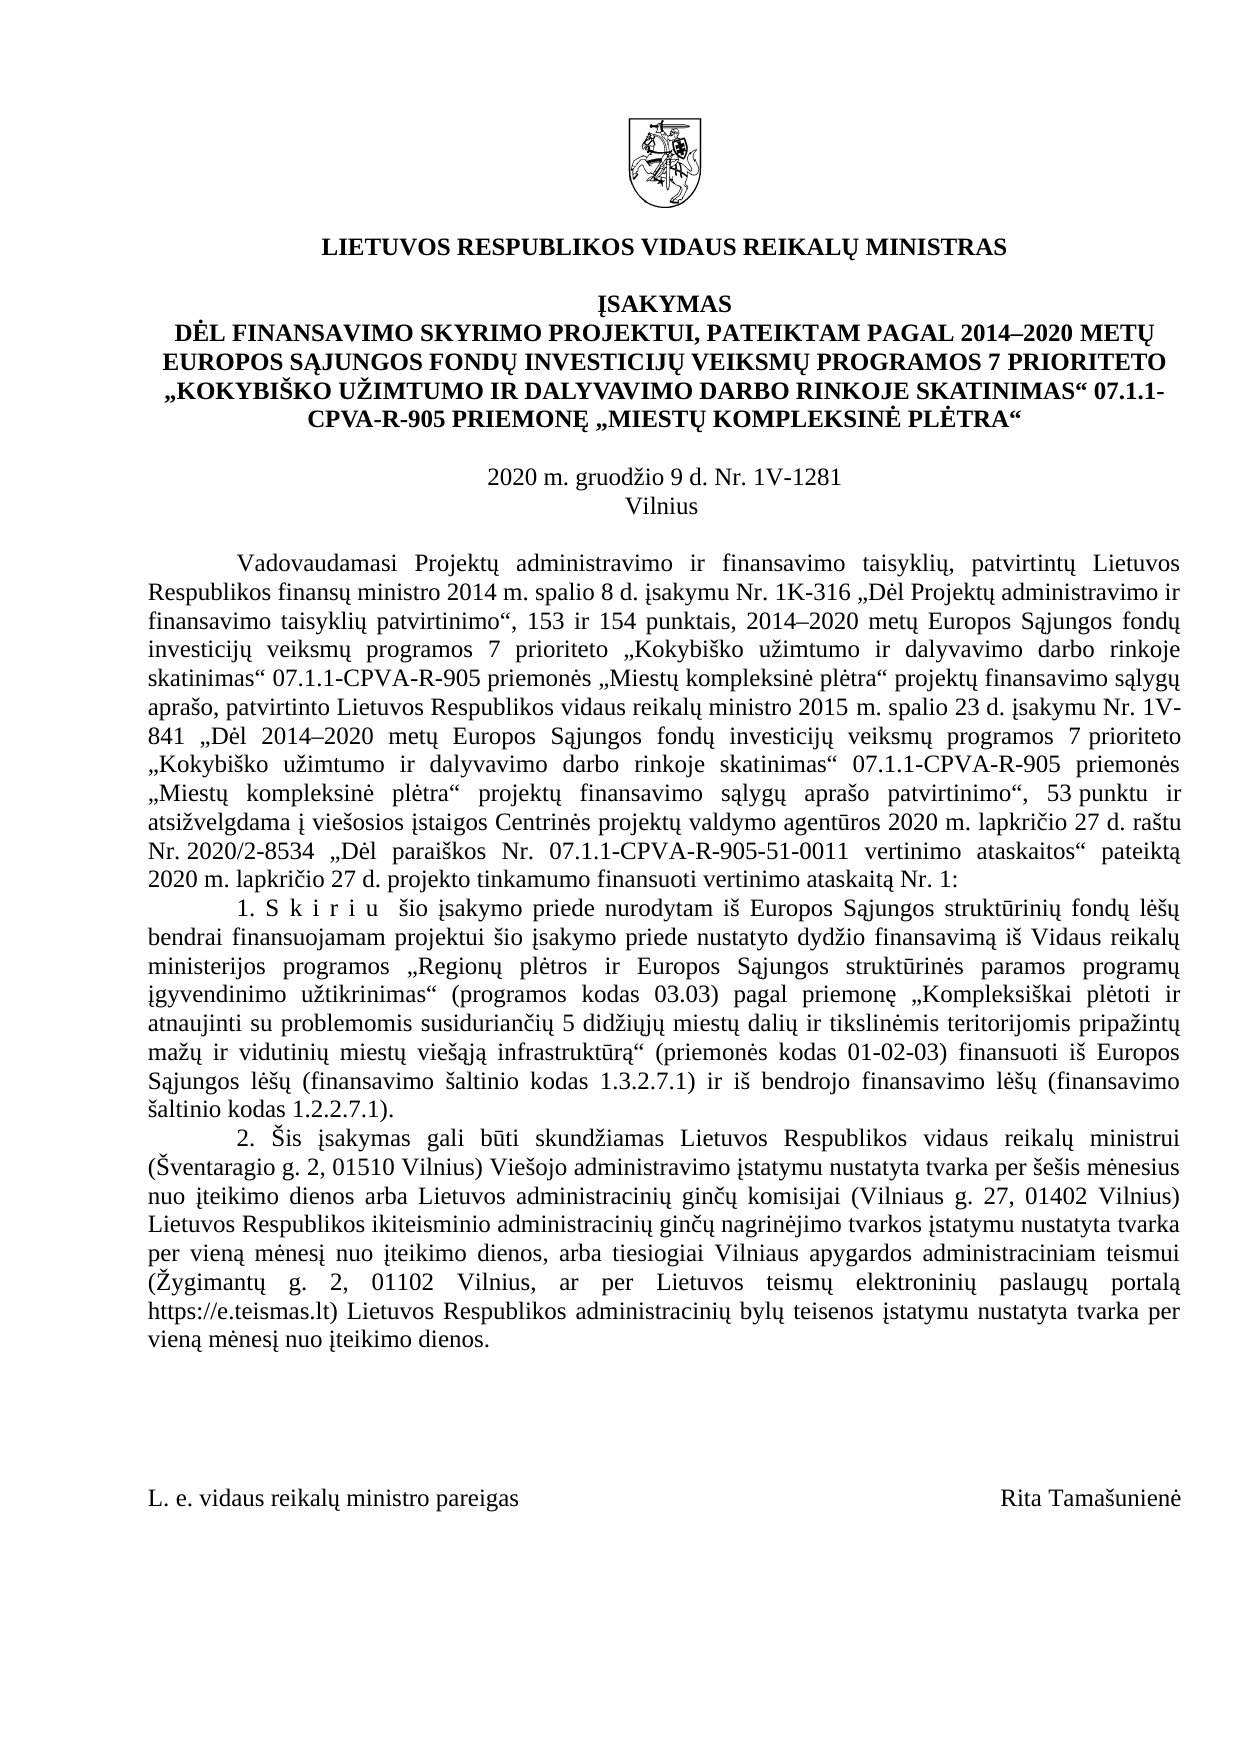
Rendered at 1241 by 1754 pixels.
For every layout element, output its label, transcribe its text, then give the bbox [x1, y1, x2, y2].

text Vilnius [148, 491, 1181, 519]
text DĖL FINANSAVIMO SKYRIMO PROJEKTUI, PATEIKTAM PAGAL 2014–2020 METŲ EUROPOS SĄJUNGOS FONDŲ INVESTICIJŲ VEIKSMŲ PROGRAMOS 7 PRIORITETO „KOKYBIŠKO UŽIMTUMO IR DALYVAVIMO DARBO RINKOJE SKATINIMAS“ 07.1.1-CPVA-R-905 PRIEMONĘ „MIESTŲ KOMPLEKSINĖ PLĖTRA“ [148, 318, 1181, 433]
text Vadovaudamasi Projektų administravimo ir finansavimo taisyklių, patvirtintų Lietuvos Respublikos finansų ministro 2014 m. spalio 8 d. įsakymu Nr. 1K-316 „Dėl Projektų administravimo ir finansavimo taisyklių patvirtinimo“, 153 ir 154 punktais, 2014–2020 metų Europos Sąjungos fondų investicijų veiksmų programos 7 prioriteto „Kokybiško užimtumo ir dalyvavimo darbo rinkoje skatinimas“ 07.1.1-CPVA-R-905 priemonės „Miestų kompleksinė plėtra“ projektų finansavimo sąlygų aprašo, patvirtinto Lietuvos Respublikos vidaus reikalų ministro 2015 m. spalio 23 d. įsakymu Nr. 1V-841 „Dėl 2014–2020 metų Europos Sąjungos fondų investicijų veiksmų programos 7 prioriteto „Kokybiško užimtumo ir dalyvavimo darbo rinkoje skatinimas“ 07.1.1-CPVA-R-905 priemonės „Miestų kompleksinė plėtra“ projektų finansavimo sąlygų aprašo patvirtinimo“, 53 punktu ir atsižvelgdama į viešosios įstaigos Centrinės projektų valdymo agentūros 2020 m. lapkričio 27 d. raštu Nr. 2020/2-8534 „Dėl paraiškos Nr. 07.1.1-CPVA-R-905-51-0011 vertinimo ataskaitos“ pateiktą 2020 m. lapkričio 27 d. projekto tinkamumo finansuoti vertinimo ataskaitą Nr. 1: [148, 548, 1181, 893]
text 2020 m. gruodžio 9 d. Nr. 1V-1281 [148, 462, 1181, 491]
text 2. Šis įsakymas gali būti skundžiamas Lietuvos Respublikos vidaus reikalų ministrui (Šventaragio g. 2, 01510 Vilnius) Viešojo administravimo įstatymu nustatyta tvarka per šešis mėnesius nuo įteikimo dienos arba Lietuvos administracinių ginčų komisijai (Vilniaus g. 27, 01402 Vilnius) Lietuvos Respublikos ikiteisminio administracinių ginčų nagrinėjimo tvarkos įstatymu nustatyta tvarka per vieną mėnesį nuo įteikimo dienos, arba tiesiogiai Vilniaus apygardos administraciniam teismui (Žygimantų g. 2, 01102 Vilnius, ar per Lietuvos teismų elektroninių paslaugų portalą https://e.teismas.lt) Lietuvos Respublikos administracinių bylų teisenos įstatymu nustatyta tvarka per vieną mėnesį nuo įteikimo dienos. [148, 1123, 1181, 1353]
text ĮSAKYMAS [148, 289, 1181, 318]
text 1. Skiriu šio įsakymo priede nurodytam iš Europos Sąjungos struktūrinių fondų lėšų bendrai finansuojamam projektui šio įsakymo priede nustatyto dydžio finansavimą iš Vidaus reikalų ministerijos programos „Regionų plėtros ir Europos Sąjungos struktūrinės paramos programų įgyvendinimo užtikrinimas“ (programos kodas 03.03) pagal priemonę „Kompleksiškai plėtoti ir atnaujinti su problemomis susiduriančių 5 didžiųjų miestų dalių ir tikslinėmis teritorijomis pripažintų mažų ir vidutinių miestų viešąją infrastruktūrą“ (priemonės kodas 01-02-03) finansuoti iš Europos Sąjungos lėšų (finansavimo šaltinio kodas 1.3.2.7.1) ir iš bendrojo finansavimo lėšų (finansavimo šaltinio kodas 1.2.2.7.1). [148, 893, 1181, 1123]
text L. e. vidaus reikalų ministro pareigas Rita Tamašunienė [148, 1483, 1181, 1511]
text LIETUVOS RESPUBLIKOS VIDAUS REIKALŲ MINISTRAS [148, 232, 1181, 261]
